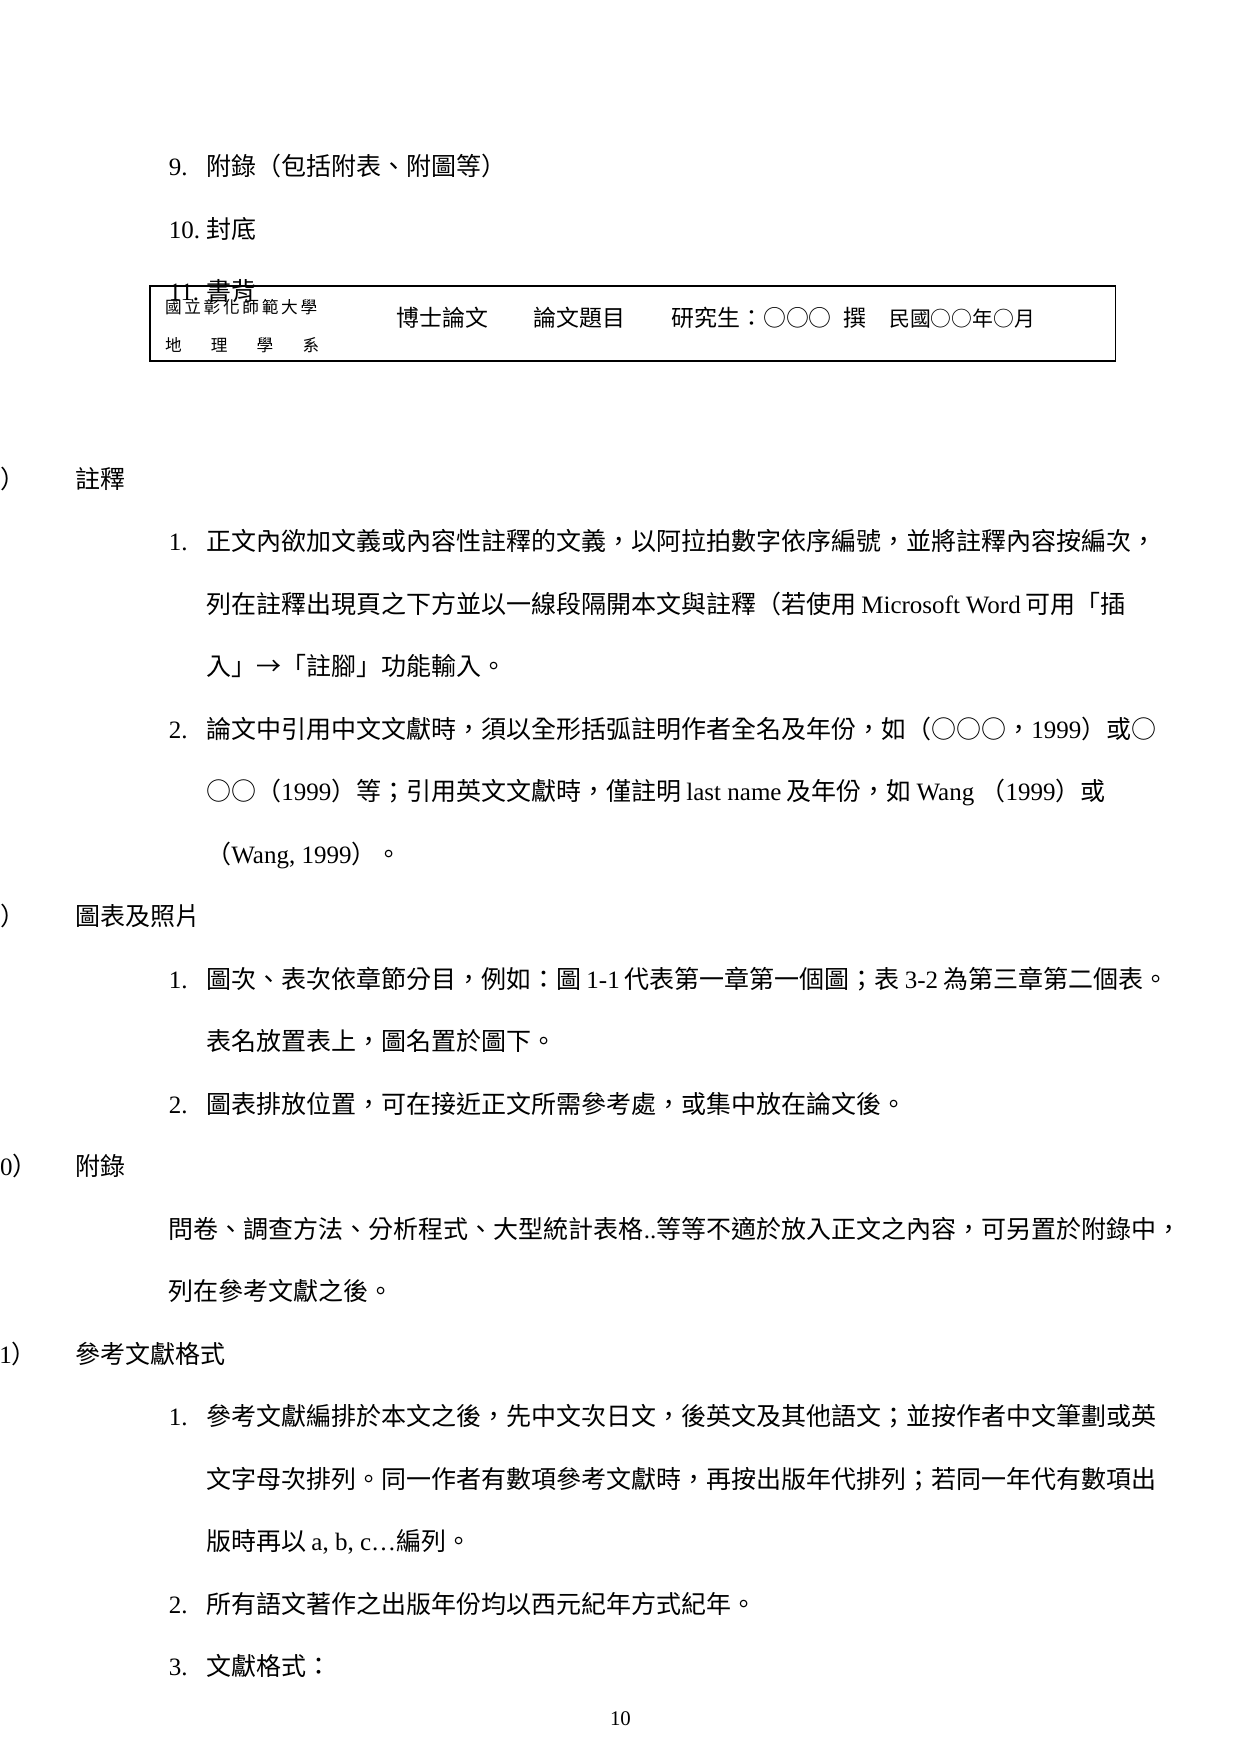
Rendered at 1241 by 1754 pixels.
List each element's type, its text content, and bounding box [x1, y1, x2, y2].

list 圖表排放位置，可在接近正文所需參考處，或集中放在論文後。 [169, 1061, 1165, 1123]
list 附錄（包括附表、附圖等） [169, 123, 1165, 186]
list 參考文獻編排於本文之後，先中文次日文，後英文及其他語文；並按作者中文筆劃或英文字母次排列。同一作者有數項參考文獻時，再按出版年代排列；若同一年代有數項出版時再以a, b, c…編列。 [169, 1373, 1165, 1561]
list 圖次、表次依章節分目，例如：圖1-1代表第一章第一個圖；表3-2為第三章第二個表。表名放置表上，圖名置於圖下。 [169, 936, 1165, 1061]
list 封底 [169, 186, 1165, 248]
list 所有語文著作之出版年份均以西元紀年方式紀年。 [169, 1561, 1165, 1623]
list 書背 [169, 248, 1165, 311]
list 註釋 [0, 436, 1165, 498]
list 文獻格式： [169, 1623, 1165, 1686]
list 正文內欲加文義或內容性註釋的文義，以阿拉拍數字依序編號，並將註釋內容按編次，列在註釋出現頁之下方並以一線段隔開本文與註釋（若使用Microsoft Word可用「插入」→「註腳」功能輸入。 [169, 498, 1165, 686]
text 問卷、調查方法、分析程式、大型統計表格..等等不適於放入正文之內容，可另置於附錄中，列在參考文獻之後。 [169, 1186, 1165, 1311]
list 附錄 [0, 1123, 1165, 1186]
list 論文中引用中文文獻時，須以全形括弧註明作者全名及年份，如（○○○，1999）或○○○（1999）等；引用英文文獻時，僅註明last name及年份，如Wang （1999）或（Wang, 1999）。 [169, 686, 1165, 873]
list 參考文獻格式 [0, 1311, 1165, 1373]
list 圖表及照片 [0, 873, 1165, 936]
